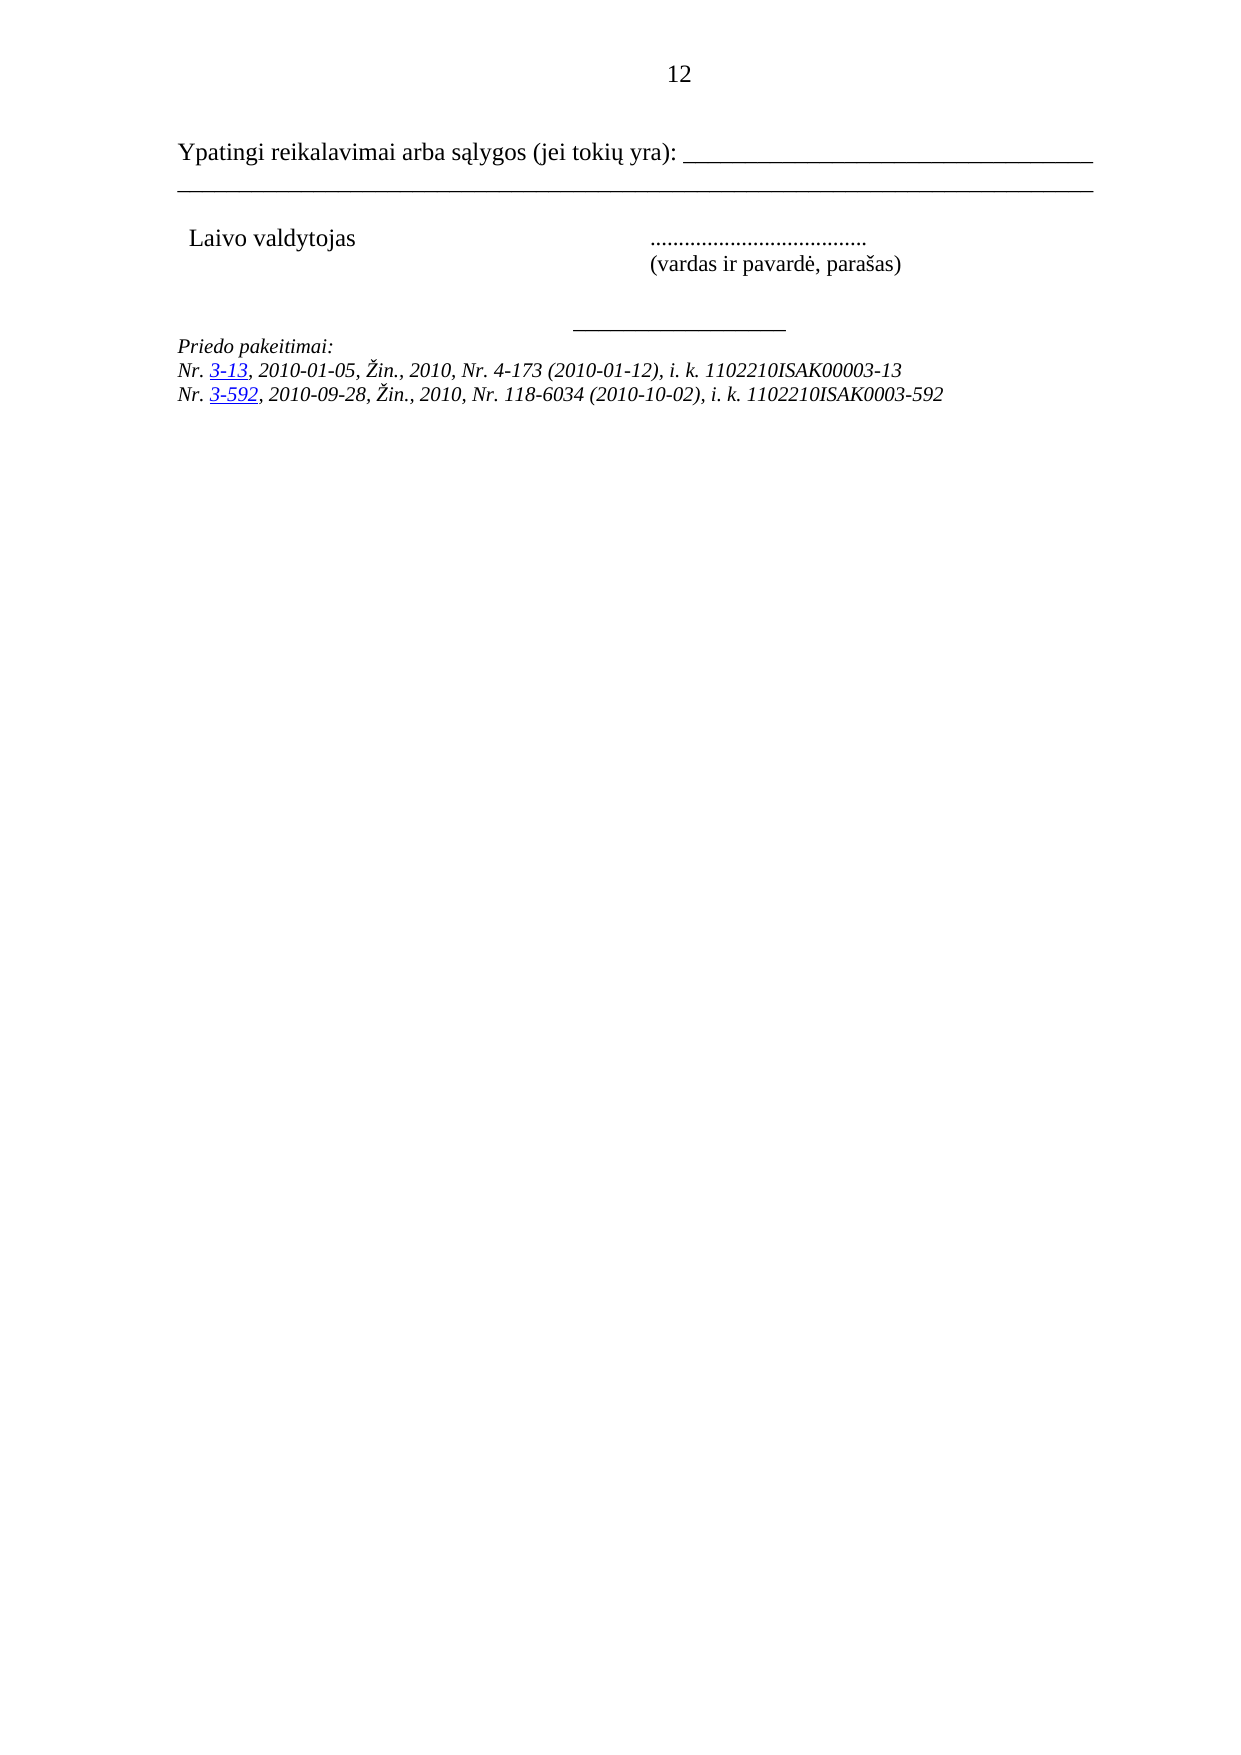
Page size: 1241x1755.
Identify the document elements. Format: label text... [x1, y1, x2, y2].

text _________________ [177, 305, 1181, 334]
text Nr. 3-13, 2010-01-05, Žin., 2010, Nr. 4-173 (2010-01-12), i. k. 1102210ISAK00003-13 [177, 358, 1181, 382]
table_header Laivo valdytojas [177, 224, 638, 276]
text Priedo pakeitimai: [177, 334, 1181, 358]
text Nr. 3-592, 2010-09-28, Žin., 2010, Nr. 118-6034 (2010-10-02), i. k. 1102210ISAK0003-592 [177, 382, 1181, 406]
text Ypatingi reikalavimai arba sąlygos (jei tokių yra): [177, 137, 1181, 166]
text _ [177, 166, 1181, 195]
table_header ...................................... (vardas ir pavardė, parašas) [639, 224, 1122, 276]
